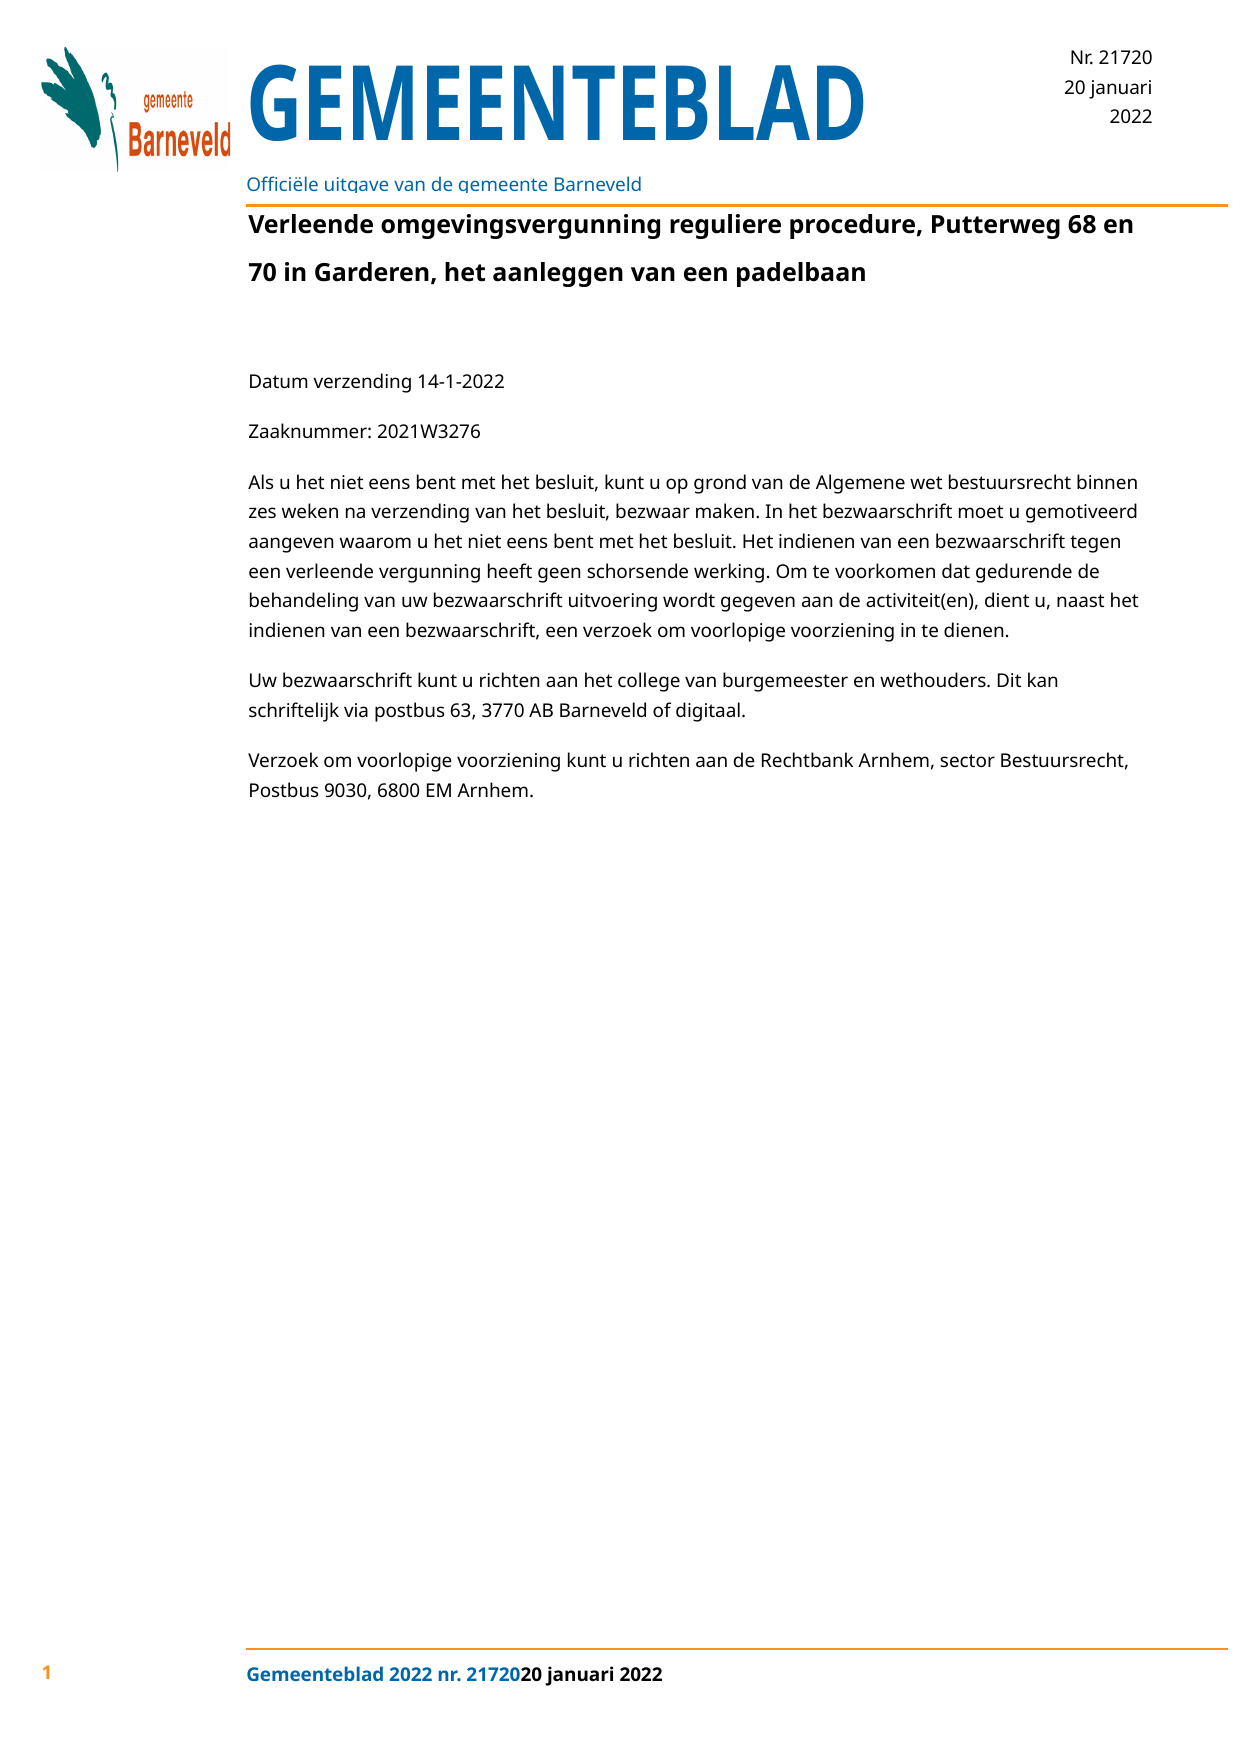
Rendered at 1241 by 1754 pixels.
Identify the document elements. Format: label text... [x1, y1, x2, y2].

text Datum verzending 14-1-2022 [248, 368, 1152, 394]
text Als u het niet eens bent met het besluit, kunt u op grond van de Algemene wet bestuursrecht binnen zes weken na verzending van het besluit, bezwaar maken. In het bezwaarschrift moet u gemotiveerd aangeven waarom u het niet eens bent met het besluit. Het indienen van een bezwaarschrift tegen een verleende vergunning heeft geen schorsende werking. Om te voorkomen dat gedurende de behandeling van uw bezwaarschrift uitvoering wordt gegeven aan de activiteit(en), dient u, naast het indienen van een bezwaarschrift, een verzoek om voorlopige voorziening in te dienen. [248, 469, 1152, 643]
text Verleende omgevingsvergunning reguliere procedure, Putterweg 68 en 70 in Garderen, het aanleggen van een padelbaan [248, 207, 1152, 288]
text Zaaknummer: 2021W3276 [248, 419, 1152, 444]
text Uw bezwaarschrift kunt u richten aan het college van burgemeester en wethouders. Dit kan schriftelijk via postbus 63, 3770 AB Barneveld of digitaal. [248, 667, 1152, 723]
picture [41, 47, 231, 172]
text Verzoek om voorlopige voorziening kunt u richten aan de Rechtbank Arnhem, sector Bestuursrecht, Postbus 9030, 6800 EM Arnhem. [248, 747, 1152, 803]
